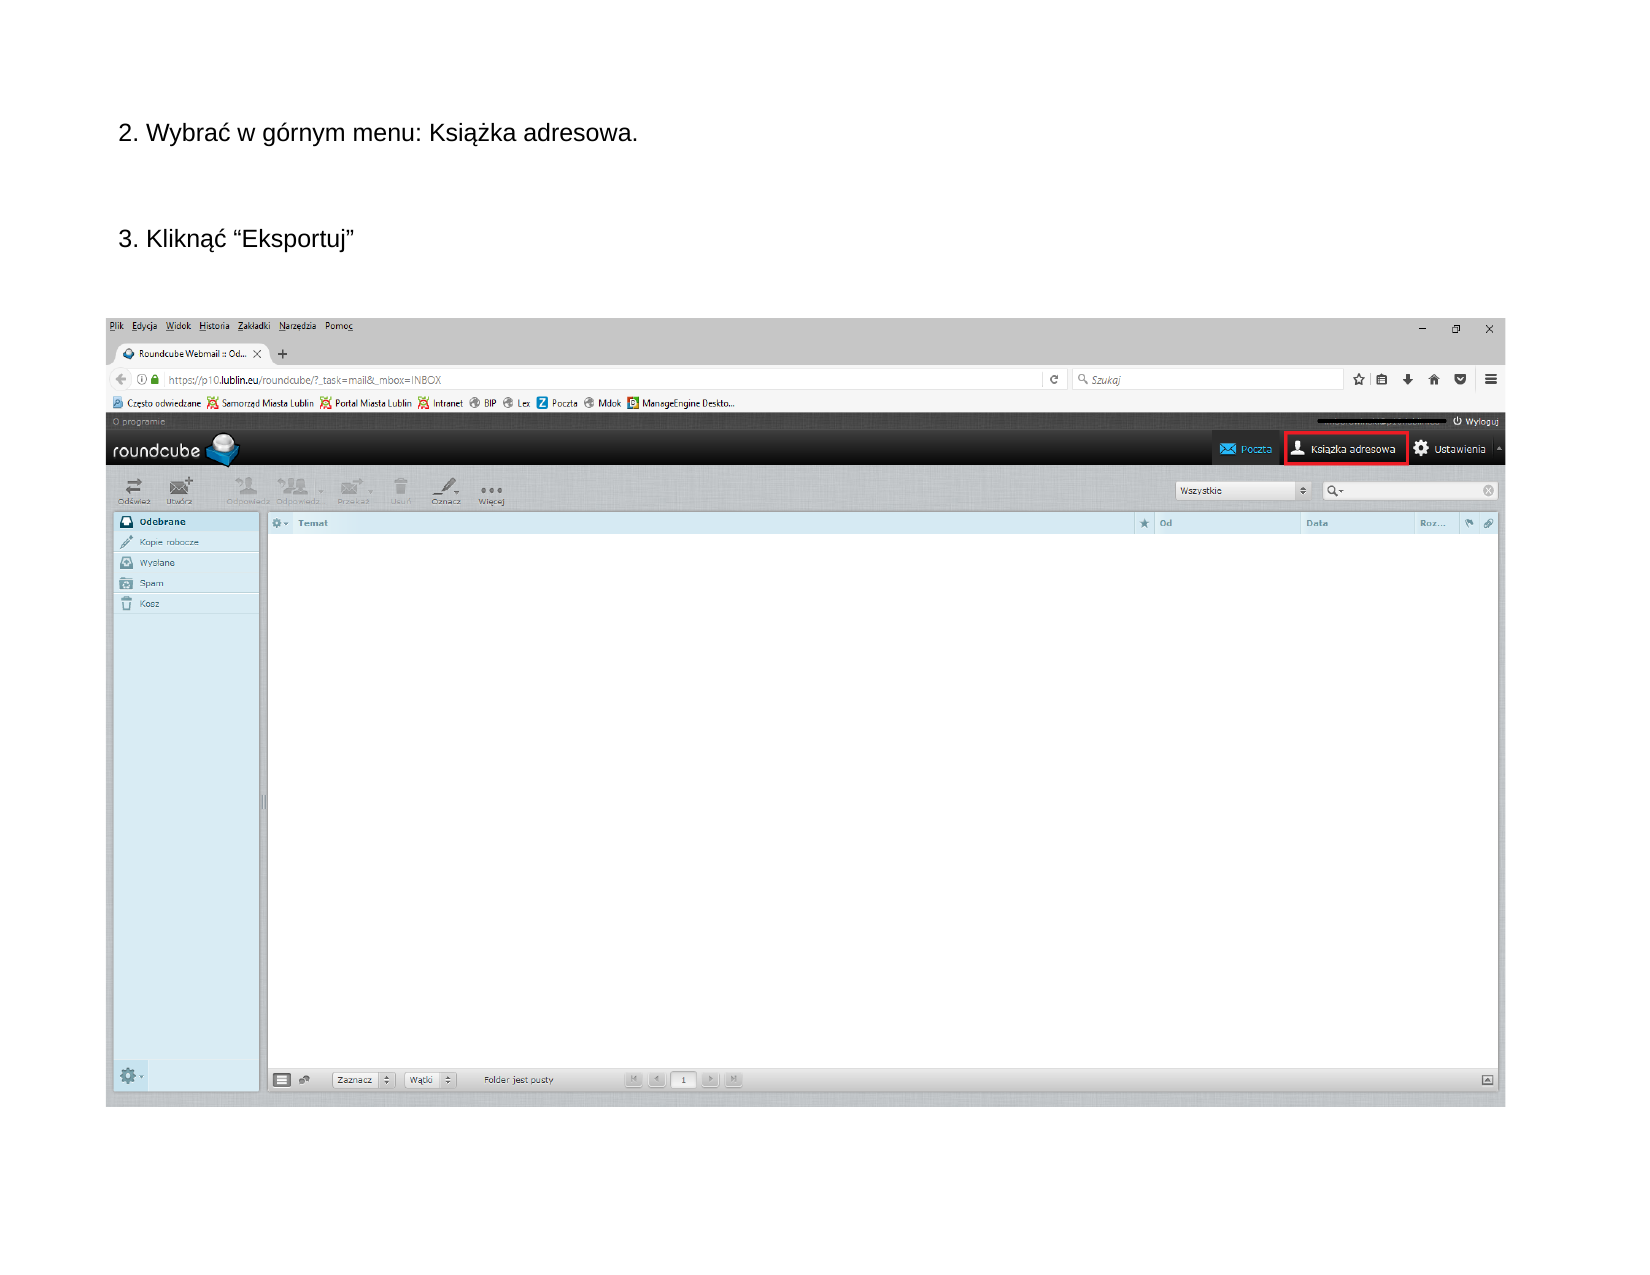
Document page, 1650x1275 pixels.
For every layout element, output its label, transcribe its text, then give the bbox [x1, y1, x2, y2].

text 3. Kliknąć “Eksportuj” [118, 224, 1532, 253]
text 2. Wybrać w górnym menu: Książka adresowa. [118, 118, 1532, 147]
picture [105, 318, 1506, 1107]
